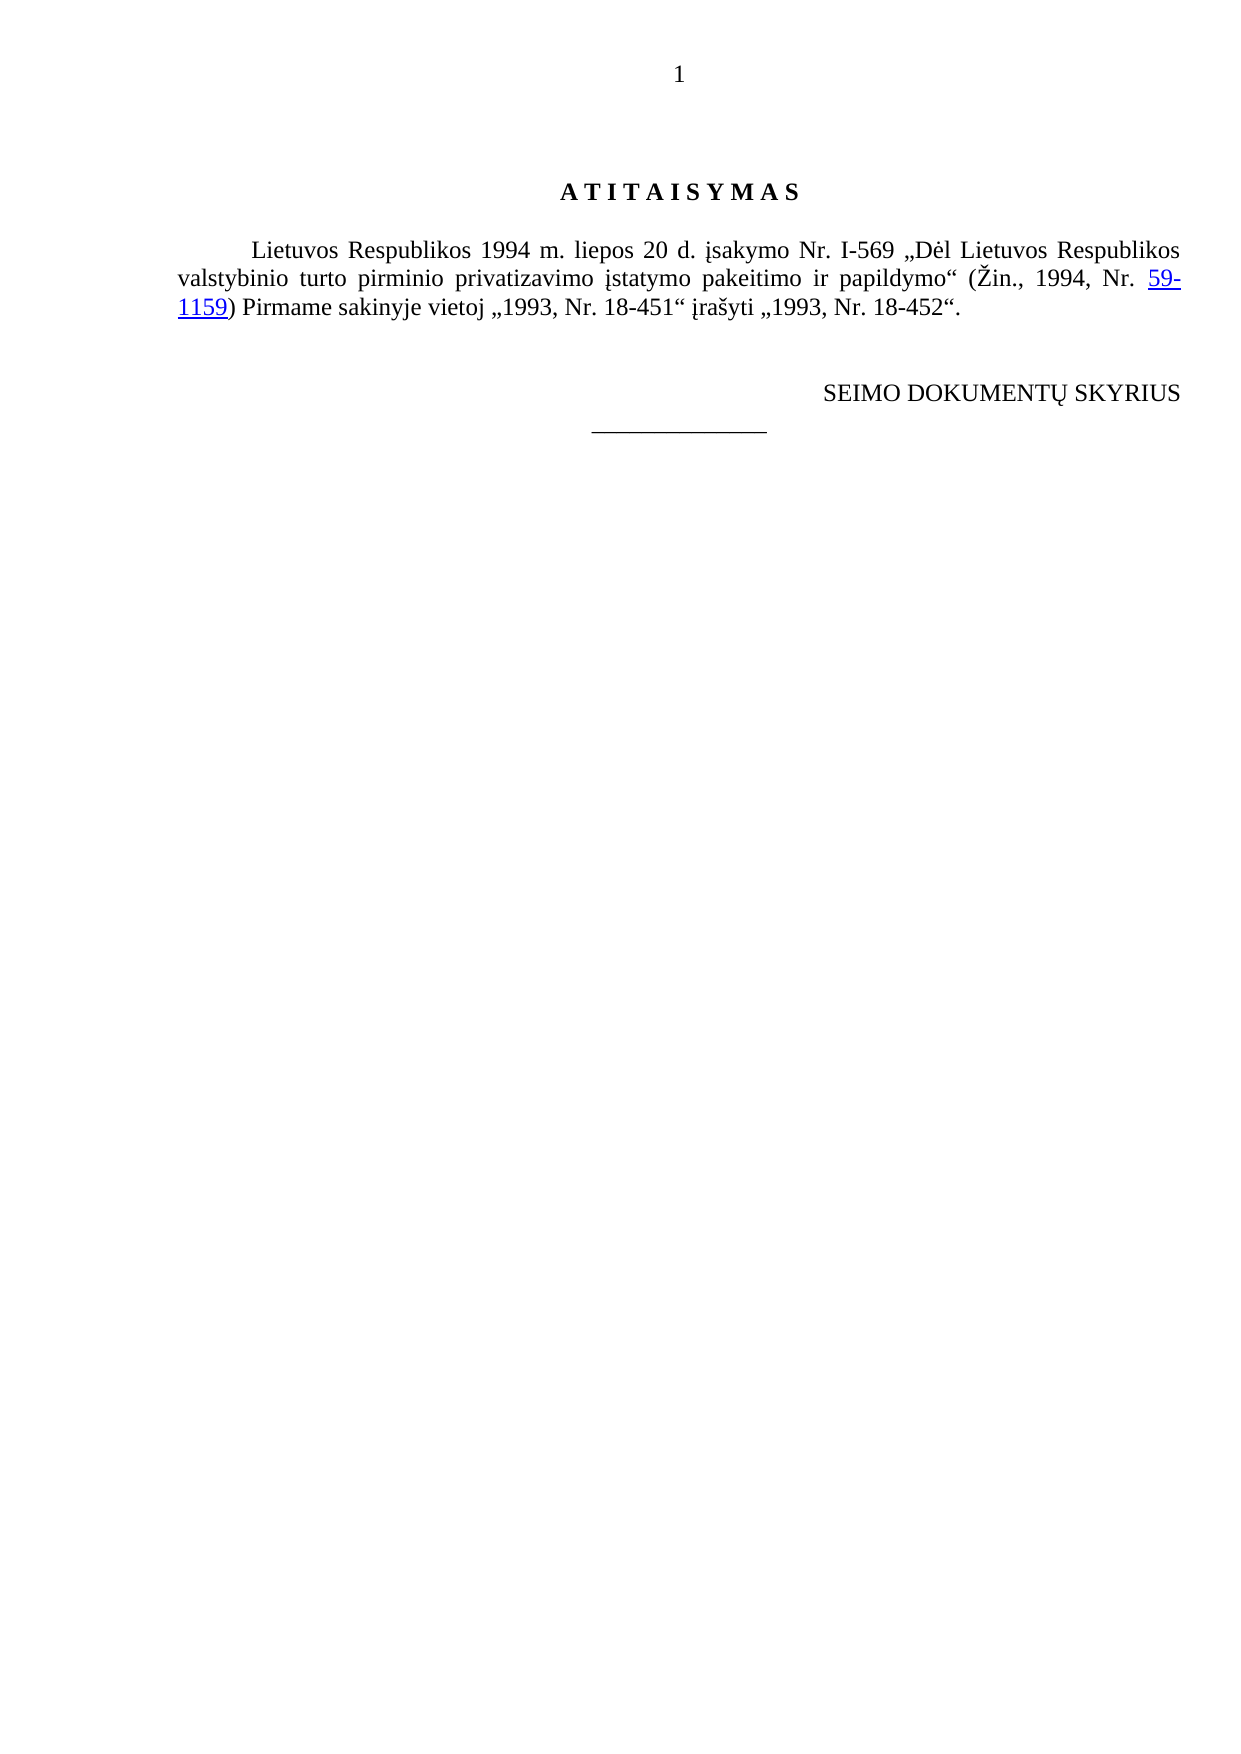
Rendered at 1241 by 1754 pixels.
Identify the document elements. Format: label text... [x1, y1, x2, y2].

text ______________ [177, 407, 1181, 436]
text Lietuvos Respublikos 1994 m. liepos 20 d. įsakymo Nr. I-569 „Dėl Lietuvos Respublikos valstybinio turto pirminio privatizavimo įstatymo pakeitimo ir papildymo“ (Žin., 1994, Nr. 59-1159) Pirmame sakinyje vietoj „1993, Nr. 18-451“ įrašyti „1993, Nr. 18-452“. [177, 235, 1181, 321]
text ATITAISYMAS [177, 177, 1181, 206]
text SEIMO DOKUMENTŲ SKYRIUS [177, 378, 1181, 407]
